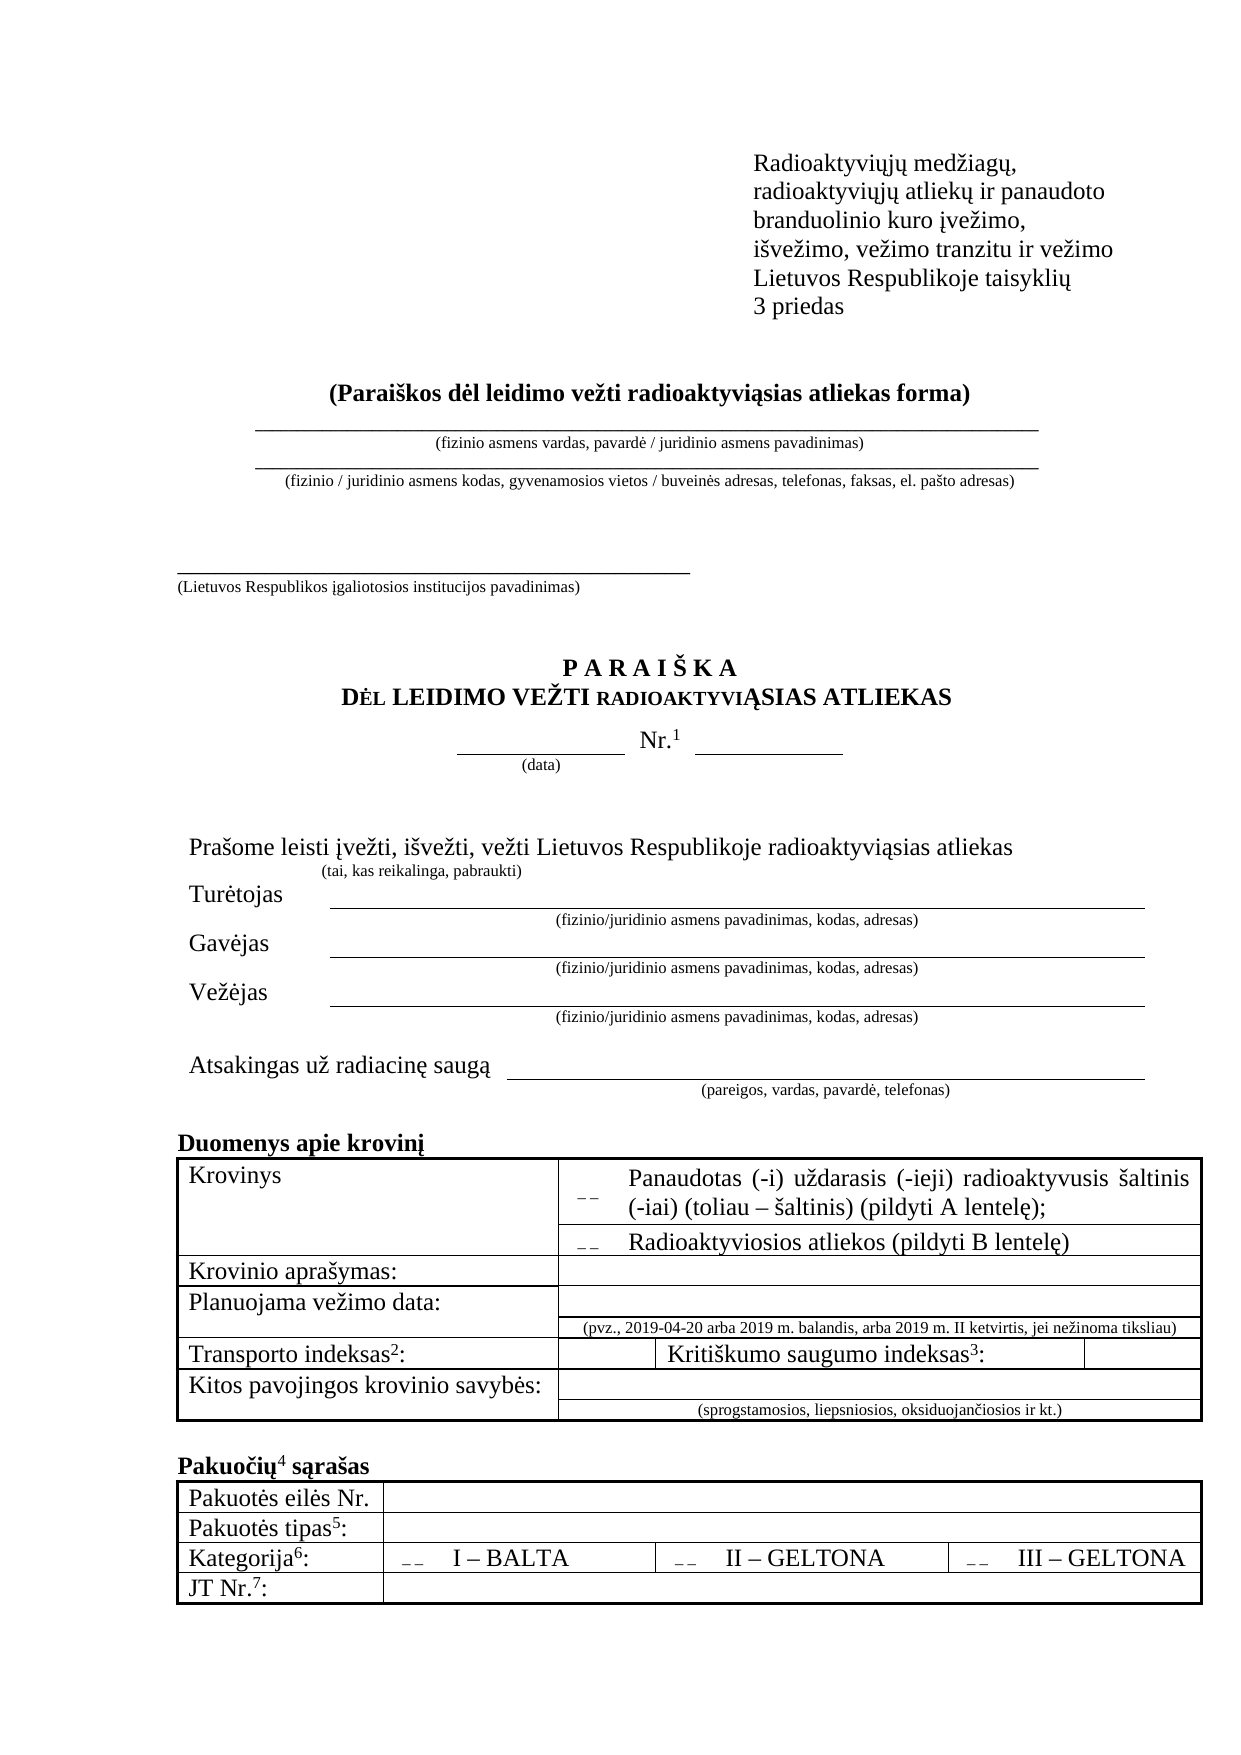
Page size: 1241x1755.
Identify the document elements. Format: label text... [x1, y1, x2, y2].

table_cell Pakuotės tipas5: [179, 1513, 383, 1542]
table_cell Radioaktyviosios atliekos (pildyti B lentelę) [617, 1225, 1200, 1255]
table_cell [384, 1573, 1200, 1602]
table_cell [177, 1079, 507, 1099]
table_cell [507, 1026, 1145, 1079]
table_cell Kitos pavojingos krovinio savybės: [179, 1370, 558, 1399]
table_cell _ _ [559, 1225, 617, 1255]
table_cell II – GELTONA [714, 1543, 948, 1572]
text Pakuočių4 sąrašas [177, 1451, 1122, 1480]
table_cell [330, 929, 1145, 957]
table_cell Gavėjas [177, 929, 305, 957]
table_cell [305, 908, 329, 928]
table_header Prašome leisti įvežti, išvežti, vežti Lietuvos Respublikoje radioaktyviąsias atliekas [177, 832, 1145, 860]
table_cell [695, 755, 842, 774]
text _________________________________________ [177, 548, 1122, 577]
text (fizinio asmens vardas, pavardė / juridinio asmens pavadinimas) [177, 433, 1122, 452]
table_cell _ _ [656, 1543, 714, 1572]
table_cell [559, 1370, 1200, 1399]
table_cell [177, 957, 305, 977]
table_cell (fizinio/juridinio asmens pavadinimas, kodas, adresas) [330, 909, 1145, 928]
text 3 priedas [753, 291, 1122, 320]
table_cell (fizinio/juridinio asmens pavadinimas, kodas, adresas) [330, 958, 1145, 977]
text ______________________________________________________________________________________________ [171, 414, 1122, 433]
table_cell [384, 1513, 1200, 1542]
table_cell JT Nr.7: [179, 1573, 383, 1602]
text Duomenys apie krovinį [177, 1128, 1122, 1157]
table_cell [305, 978, 329, 1006]
table_cell [179, 1399, 558, 1419]
table_cell [305, 1006, 329, 1026]
table_cell Vežėjas [177, 978, 305, 1006]
table_cell Kategorija6: [179, 1543, 383, 1572]
table_cell (data) [457, 755, 625, 774]
table_header Nr.1 [625, 725, 695, 754]
table_cell [305, 880, 329, 908]
table_header Krovinys [179, 1160, 558, 1255]
table_cell [330, 978, 1145, 1006]
table_header [384, 1483, 1200, 1512]
table_cell Kritiškumo saugumo indeksas3: [656, 1339, 1084, 1368]
table_header [457, 725, 625, 754]
table_cell [305, 957, 329, 977]
table_cell [559, 1286, 1200, 1316]
table_cell III – GELTONA [1006, 1543, 1200, 1572]
table_cell Planuojama vežimo data: [179, 1287, 558, 1316]
table_cell [666, 860, 1145, 879]
table_cell [177, 908, 305, 928]
table_cell _ _ [949, 1543, 1006, 1572]
table_cell [305, 929, 329, 957]
text Dėl LEIDIMO VEŽTI radioaktyviĄSIAS ATLIEKAS [177, 682, 1122, 711]
table_header _ _ [559, 1160, 617, 1223]
text (fizinio / juridinio asmens kodas, gyvenamosios vietos / buveinės adresas, telefonas, faksas, el. pašto adresas) [177, 471, 1122, 490]
text (Lietuvos Respublikos įgaliotosios institucijos pavadinimas) [177, 577, 1122, 596]
table_cell _ _ [384, 1543, 442, 1572]
table_cell (pareigos, vardas, pavardė, telefonas) [507, 1080, 1145, 1099]
table_cell [179, 1316, 558, 1337]
text (Paraiškos dėl leidimo vežti radioaktyviąsias atliekas forma) [177, 378, 1122, 406]
text Radioaktyviųjų medžiagų, radioaktyviųjų atliekų ir panaudoto branduolinio kuro įvežimo, išvežimo, vežimo tranzitu ir vežimo Lietuvos Respublikoje taisyklių [753, 148, 1122, 291]
table_cell Atsakingas už radiacinę saugą [177, 1026, 507, 1079]
table_cell (tai, kas reikalinga, pabraukti) [177, 860, 666, 879]
table_cell [1085, 1339, 1200, 1368]
table_header Pakuotės eilės Nr. [179, 1483, 383, 1512]
table_cell Transporto indeksas2: [179, 1338, 558, 1368]
table_cell (sprogstamosios, liepsniosios, oksiduojančiosios ir kt.) [559, 1400, 1200, 1419]
table_cell [559, 1339, 655, 1368]
table_cell (fizinio/juridinio asmens pavadinimas, kodas, adresas) [330, 1007, 1145, 1026]
table_cell Turėtojas [177, 880, 305, 908]
table_cell [625, 754, 695, 774]
table_cell (pvz., 2019-04-20 arba 2019 m. balandis, arba 2019 m. II ketvirtis, jei nežinoma tiksliau) [559, 1318, 1200, 1337]
table_header Panaudotas (-i) uždarasis (-ieji) radioaktyvusis šaltinis (-iai) (toliau – šaltinis) (pildyti A lentelę); [617, 1160, 1200, 1223]
text ______________________________________________________________________________________________ [171, 452, 1122, 471]
table_cell Krovinio aprašymas: [179, 1256, 558, 1285]
table_cell I – BALTA [442, 1543, 655, 1572]
text P a r a i š k a [177, 653, 1122, 682]
table_cell [330, 880, 1145, 908]
table_cell [559, 1256, 1200, 1285]
table_header [695, 725, 842, 754]
table_cell [177, 1006, 305, 1026]
